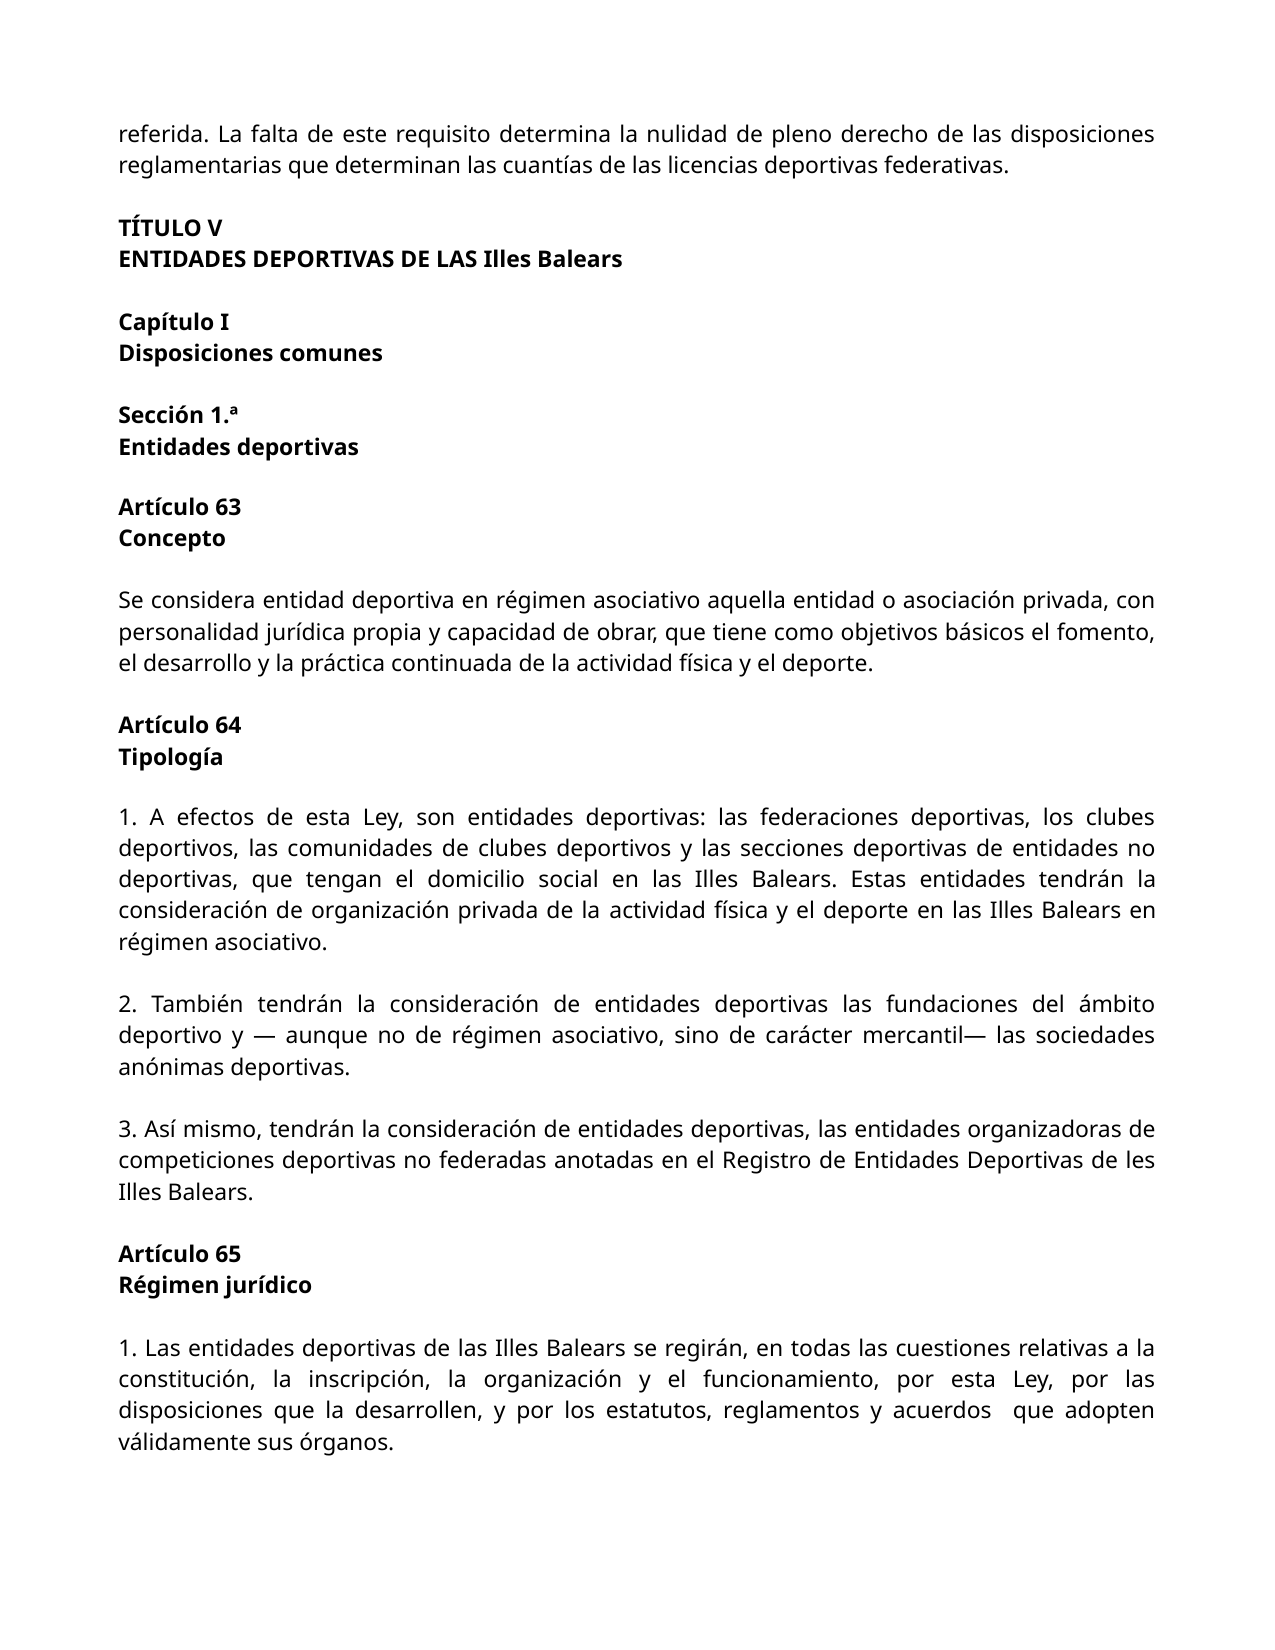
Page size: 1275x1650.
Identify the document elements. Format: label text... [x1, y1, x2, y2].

text Tipología [118, 741, 1157, 772]
text 2. También tendrán la consideración de entidades deportivas las fundaciones del ámbito deportivo y — aunque no de régimen asociativo, sino de carácter mercantil— las sociedades anónimas deportivas. [118, 988, 1157, 1082]
text referida. La falta de este requisito determina la nulidad de pleno derecho de las disposiciones reglamentarias que determinan las cuantías de las licencias deportivas federativas. [118, 118, 1157, 181]
text ENTIDADES DEPORTIVAS DE LAS Illes Balears [118, 243, 1157, 274]
text Artículo 64 [118, 709, 1157, 741]
text Disposiciones comunes [118, 337, 1157, 368]
text TÍTULO V [118, 212, 1157, 243]
text 1. A efectos de esta Ley, son entidades deportivas: las federaciones deportivas, los clubes deportivos, las comunidades de clubes deportivos y las secciones deportivas de entidades no deportivas, que tengan el domicilio social en las Illes Balears. Estas entidades tendrán la consideración de organización privada de la actividad física y el deporte en las Illes Balears en régimen asociativo. [118, 801, 1157, 957]
text Entidades deportivas [118, 431, 1157, 462]
text Capítulo I [118, 306, 1157, 337]
text Artículo 65 [118, 1238, 1157, 1269]
text 1. Las entidades deportivas de las Illes Balears se regirán, en todas las cuestiones relativas a la constitución, la inscripción, la organización y el funcionamiento, por esta Ley, por las disposiciones que la desarrollen, y por los estatutos, reglamentos y acuerdos que adopten válidamente sus órganos. [118, 1332, 1157, 1457]
text 3. Así mismo, tendrán la consideración de entidades deportivas, las entidades organizadoras de competiciones deportivas no federadas anotadas en el Registro de Entidades Deportivas de les Illes Balears. [118, 1113, 1157, 1207]
text Artículo 63 [118, 491, 1157, 522]
text Sección 1.ª [118, 399, 1157, 431]
text Concepto [118, 522, 1157, 553]
text Régimen jurídico [118, 1269, 1157, 1301]
text Se considera entidad deportiva en régimen asociativo aquella entidad o asociación privada, con personalidad jurídica propia y capacidad de obrar, que tiene como objetivos básicos el fomento, el desarrollo y la práctica continuada de la actividad física y el deporte. [118, 584, 1157, 678]
